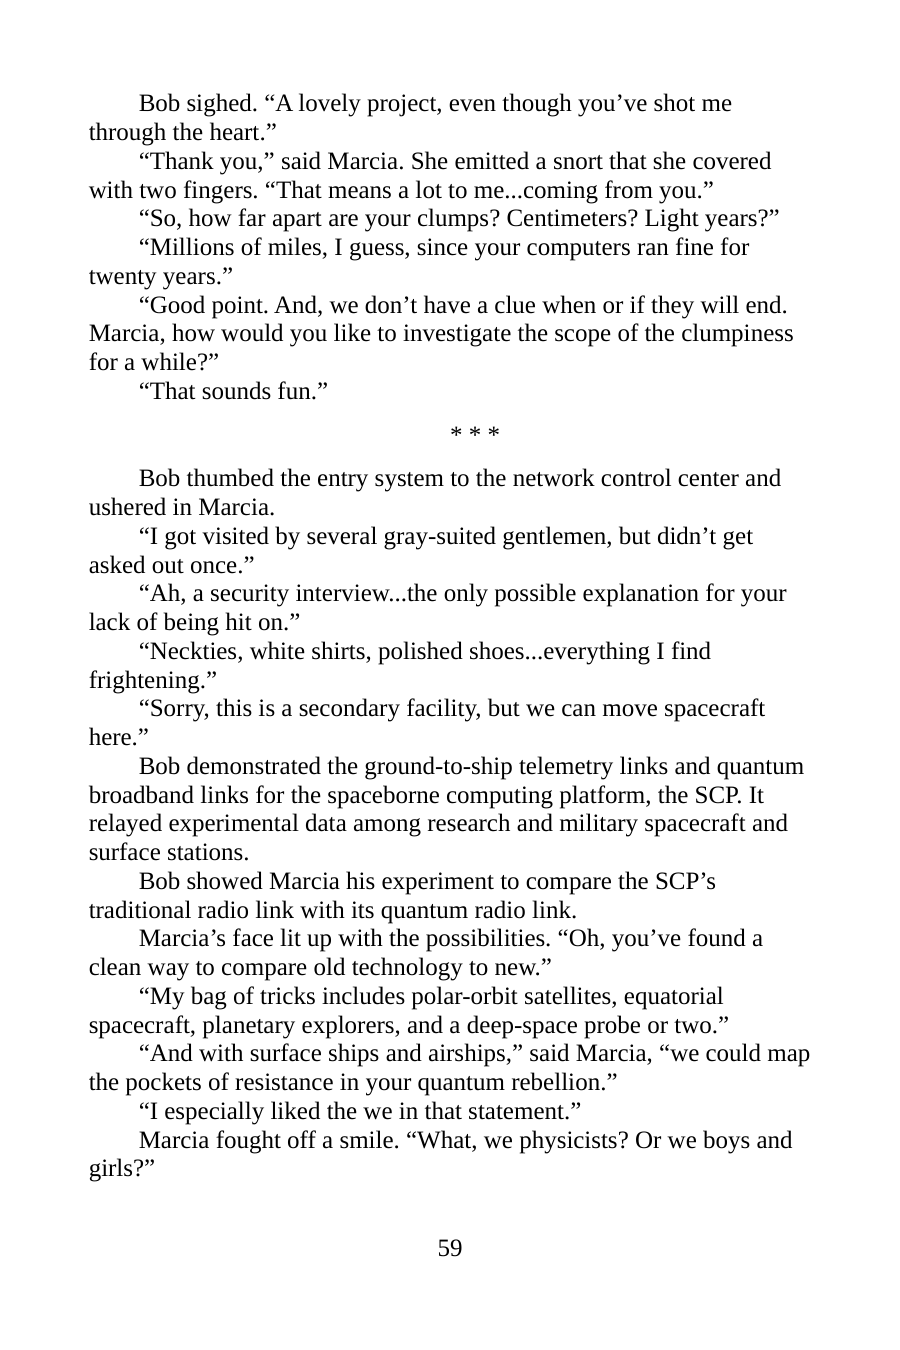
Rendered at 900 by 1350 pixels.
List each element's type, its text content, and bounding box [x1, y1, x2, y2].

text Bob thumbed the entry system to the network control center and ushered in Marcia. [88, 463, 811, 521]
text Bob showed Marcia his experiment to compare the SCP’s traditional radio link with its quantum radio link. [88, 866, 811, 923]
text “I got visited by several gray-suited gentlemen, but didn’t get asked out once.” [88, 521, 811, 578]
text “Good point. And, we don’t have a clue when or if they will end. Marcia, how would you like to investigate the scope of the clumpiness for a while?” [88, 290, 811, 376]
text “Neckties, white shirts, polished shoes...everything I find frightening.” [88, 636, 811, 693]
text “Ah, a security interview...the only possible explanation for your lack of being hit on.” [88, 578, 811, 636]
text “That sounds fun.” [88, 376, 811, 405]
text Bob demonstrated the ground-to-ship telemetry links and quantum broadband links for the spaceborne computing platform, the SCP. It relayed experimental data among research and military spacecraft and surface stations. [88, 751, 811, 866]
text “I especially liked the we in that statement.” [88, 1096, 811, 1125]
text “And with surface ships and airships,” said Marcia, “we could map the pockets of resistance in your quantum rebellion.” [88, 1038, 811, 1096]
text “Millions of miles, I guess, since your computers ran fine for twenty years.” [88, 232, 811, 290]
text * * * [88, 420, 811, 448]
text “So, how far apart are your clumps? Centimeters? Light years?” [88, 203, 811, 232]
text “Sorry, this is a secondary facility, but we can move spacecraft here.” [88, 693, 811, 751]
text Marcia fought off a smile. “What, we physicists? Or we boys and girls?” [88, 1125, 811, 1182]
text “My bag of tricks includes polar-orbit satellites, equatorial spacecraft, planetary explorers, and a deep-space probe or two.” [88, 981, 811, 1038]
text Marcia’s face lit up with the possibilities. “Oh, you’ve found a clean way to compare old technology to new.” [88, 923, 811, 981]
text Bob sighed. “A lovely project, even though you’ve shot me through the heart.” [88, 88, 811, 146]
text “Thank you,” said Marcia. She emitted a snort that she covered with two fingers. “That means a lot to me...coming from you.” [88, 146, 811, 203]
